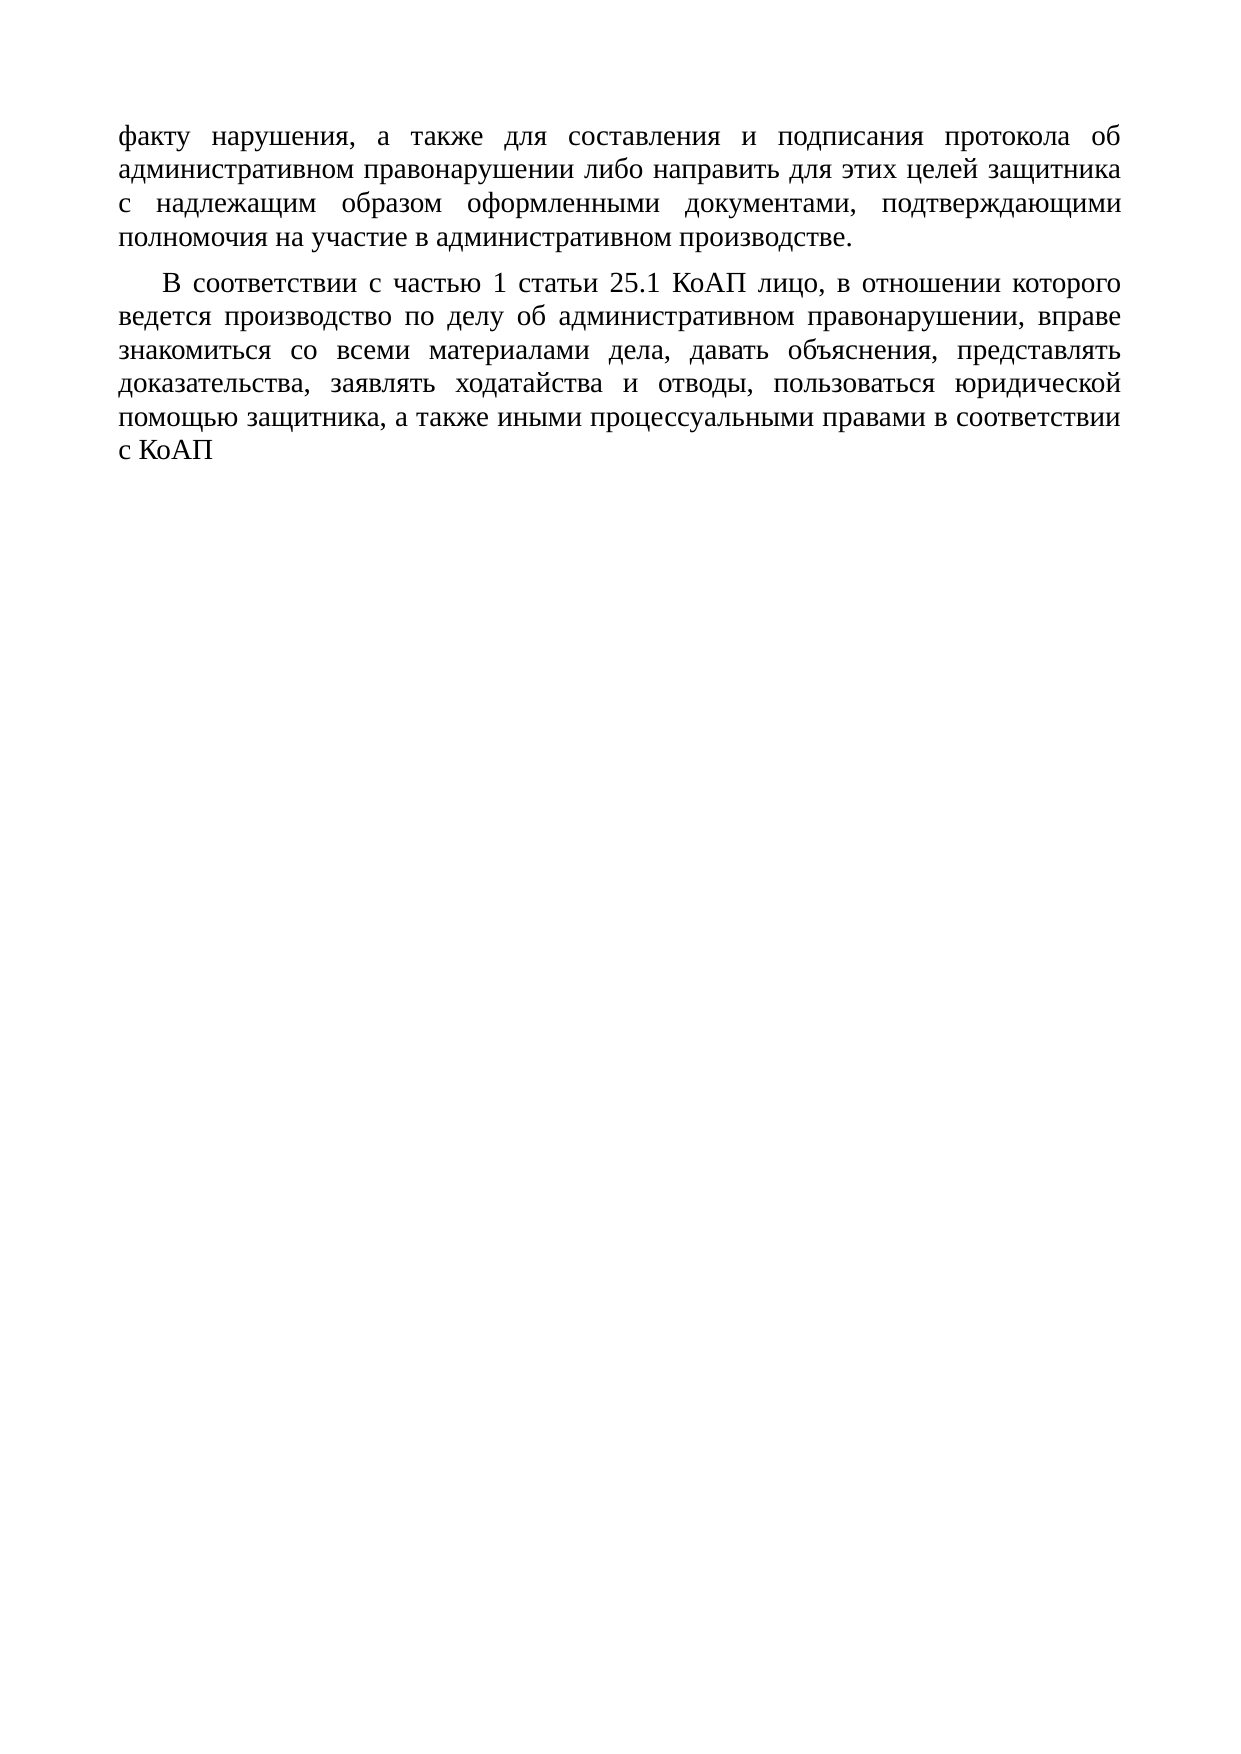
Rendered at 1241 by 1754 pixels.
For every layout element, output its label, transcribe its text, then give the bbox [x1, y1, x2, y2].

text факту нарушения, а также для составления и подписания протокола об административном правонарушении либо направить для этих целей защитника с надлежащим образом оформленными документами, подтверждающими полномочия на участие в административном производстве. [118, 118, 1122, 252]
text В соответствии с частью 1 статьи 25.1 КоАП лицо, в отношении которого ведется производство по делу об административном правонарушении, вправе знакомиться со всеми материалами дела, давать объяснения, представлять доказательства, заявлять ходатайства и отводы, пользоваться юридической помощью защитника, а также иными процессуальными правами в соответствии с КоАП [118, 265, 1122, 466]
